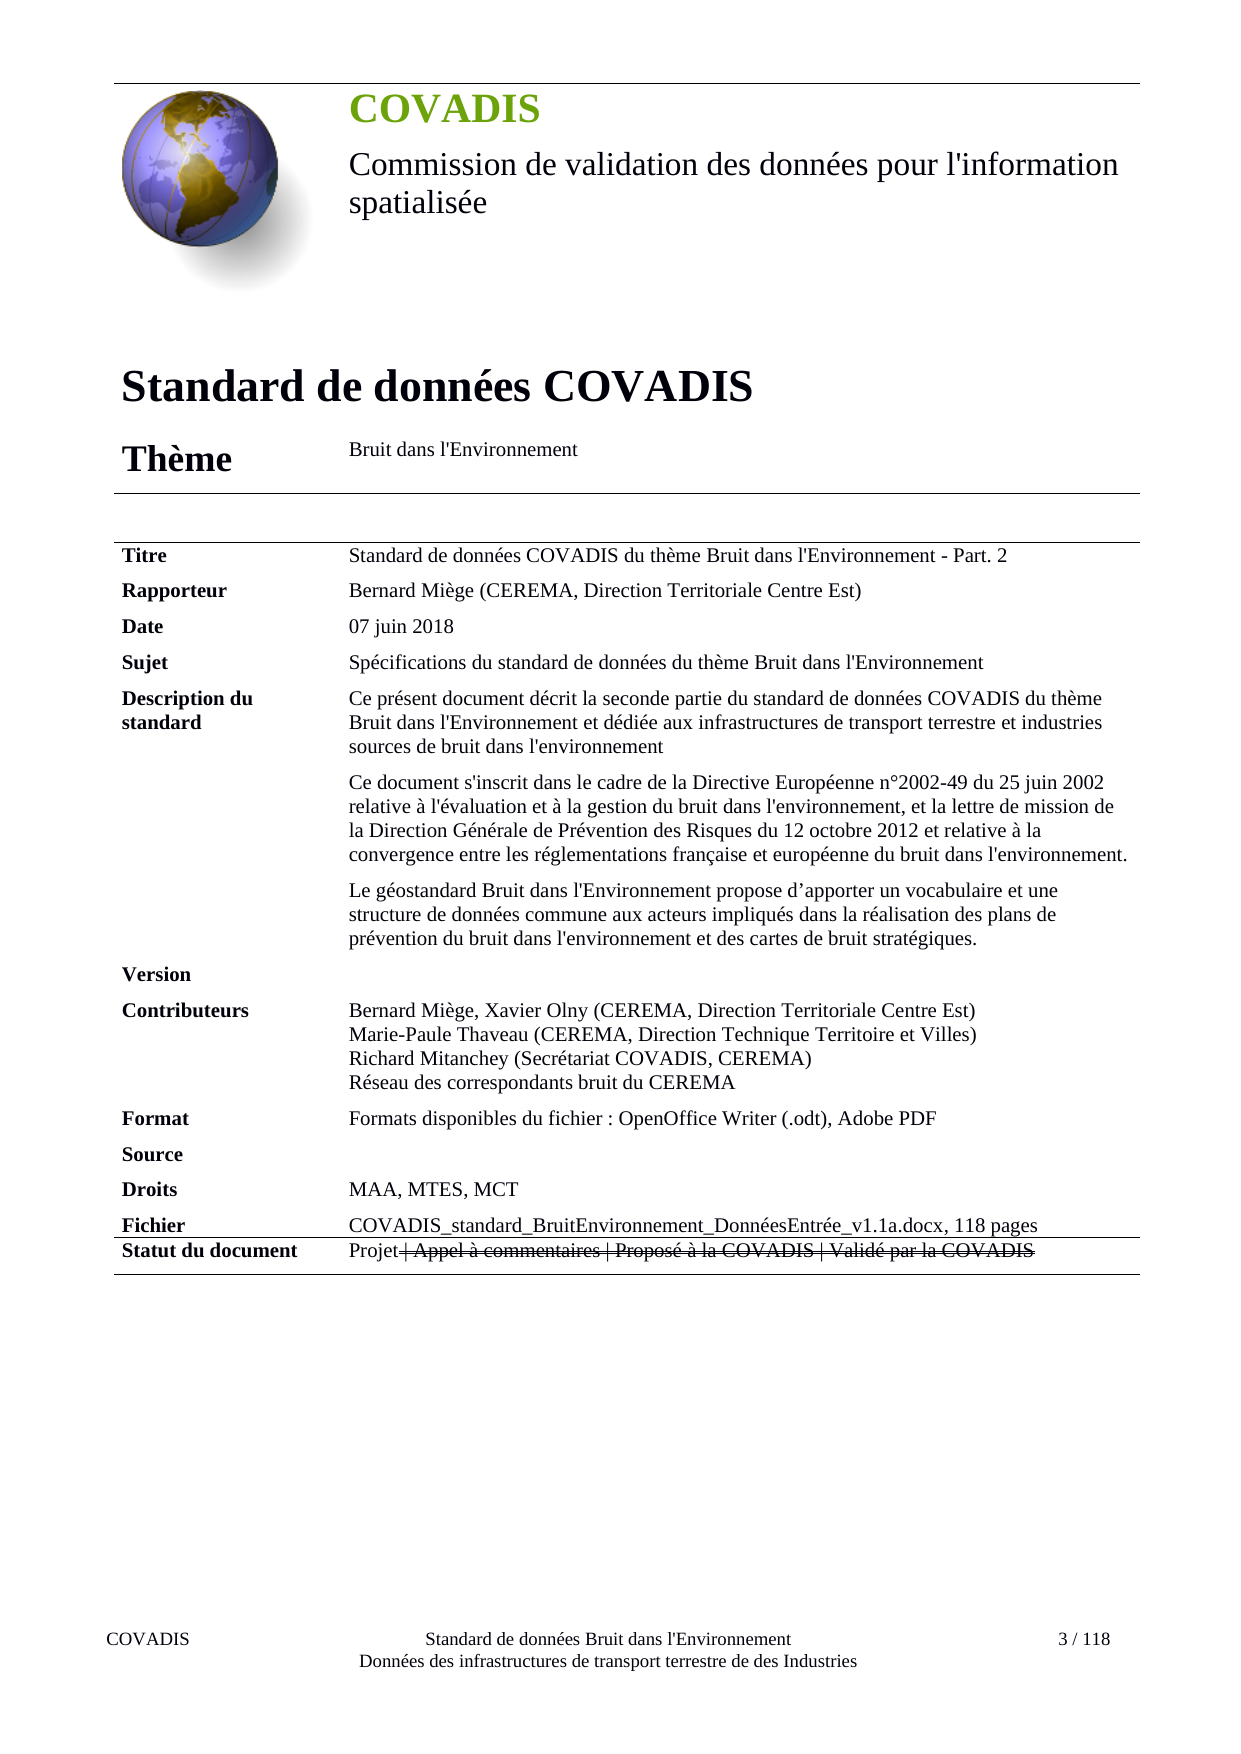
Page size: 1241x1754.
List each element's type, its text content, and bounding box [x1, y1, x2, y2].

table_cell Formats disponibles du fichier : OpenOffice Writer (.odt), Adobe PDF [341, 1106, 1139, 1141]
picture [121, 90, 317, 297]
table_cell Source [114, 1141, 341, 1177]
table_cell [341, 1141, 1139, 1177]
table_cell Spécifications du standard de données du thème Bruit dans l'Environnement [341, 650, 1139, 686]
table_cell Description du standard [114, 686, 341, 962]
table_cell [114, 298, 341, 347]
table_header COVADIS Commission de validation des données pour l'information spatialisée [341, 84, 1139, 297]
table_cell Date [114, 614, 341, 650]
table_cell Titre [114, 543, 341, 578]
table_cell Bernard Miège, Xavier Olny (CEREMA, Direction Territoriale Centre Est) Marie-Paule Thaveau (CEREMA, Direction Technique Territoire et Villes) Richard Mitanchey (Secrétariat COVADIS, CEREMA) Réseau des correspondants bruit du CEREMA [341, 998, 1139, 1106]
table_cell Ce présent document décrit la seconde partie du standard de données COVADIS du thème Bruit dans l'Environnement et dédiée aux infrastructures de transport terrestre et industries sources de bruit dans l'environnement Ce document s'inscrit dans le cadre de la Directive Européenne n°2002-49 du 25 juin 2002 relative à l'évaluation et à la gestion du bruit dans l'environnement, et la lettre de mission de la Direction Générale de Prévention des Risques du 12 octobre 2012 et relative à la convergence entre les réglementations française et européenne du bruit dans l'environnement. Le géostandard Bruit dans l'Environnement propose d’apporter un vocabulaire et une structure de données commune aux acteurs impliqués dans la réalisation des plans de prévention du bruit dans l'environnement et des cartes de bruit stratégiques. [341, 686, 1139, 962]
table_header [114, 84, 341, 297]
table_cell Version [114, 962, 341, 998]
table_cell [114, 494, 1139, 542]
table_cell Fichier [114, 1213, 341, 1237]
table_cell COVADIS_standard_BruitEnvironnement_DonnéesEntrée_v1.1a.docx, 118 pages [341, 1213, 1139, 1237]
table_cell Bernard Miège (CEREMA, Direction Territoriale Centre Est) [341, 578, 1139, 614]
table_cell 07 juin 2018 [341, 614, 1139, 650]
table_cell Standard de données COVADIS du thème Bruit dans l'Environnement - Part. 2 [341, 543, 1139, 578]
table_cell Rapporteur [114, 578, 341, 614]
table_cell Thème [114, 424, 341, 492]
table_cell Sujet [114, 650, 341, 686]
table_cell Statut du document [114, 1238, 341, 1274]
table_cell Contributeurs [114, 998, 341, 1106]
table_cell MAA, MTES, MCT [341, 1177, 1139, 1213]
table_cell Format [114, 1106, 341, 1141]
table_cell Projet | Appel à commentaires | Proposé à la COVADIS | Validé par la COVADIS [341, 1238, 1139, 1274]
table_cell Bruit dans l'Environnement [341, 424, 1139, 492]
table_cell Droits [114, 1177, 341, 1213]
table_cell Standard de données COVADIS [114, 347, 1139, 424]
table_cell [341, 962, 1139, 998]
table_cell [341, 298, 1139, 347]
